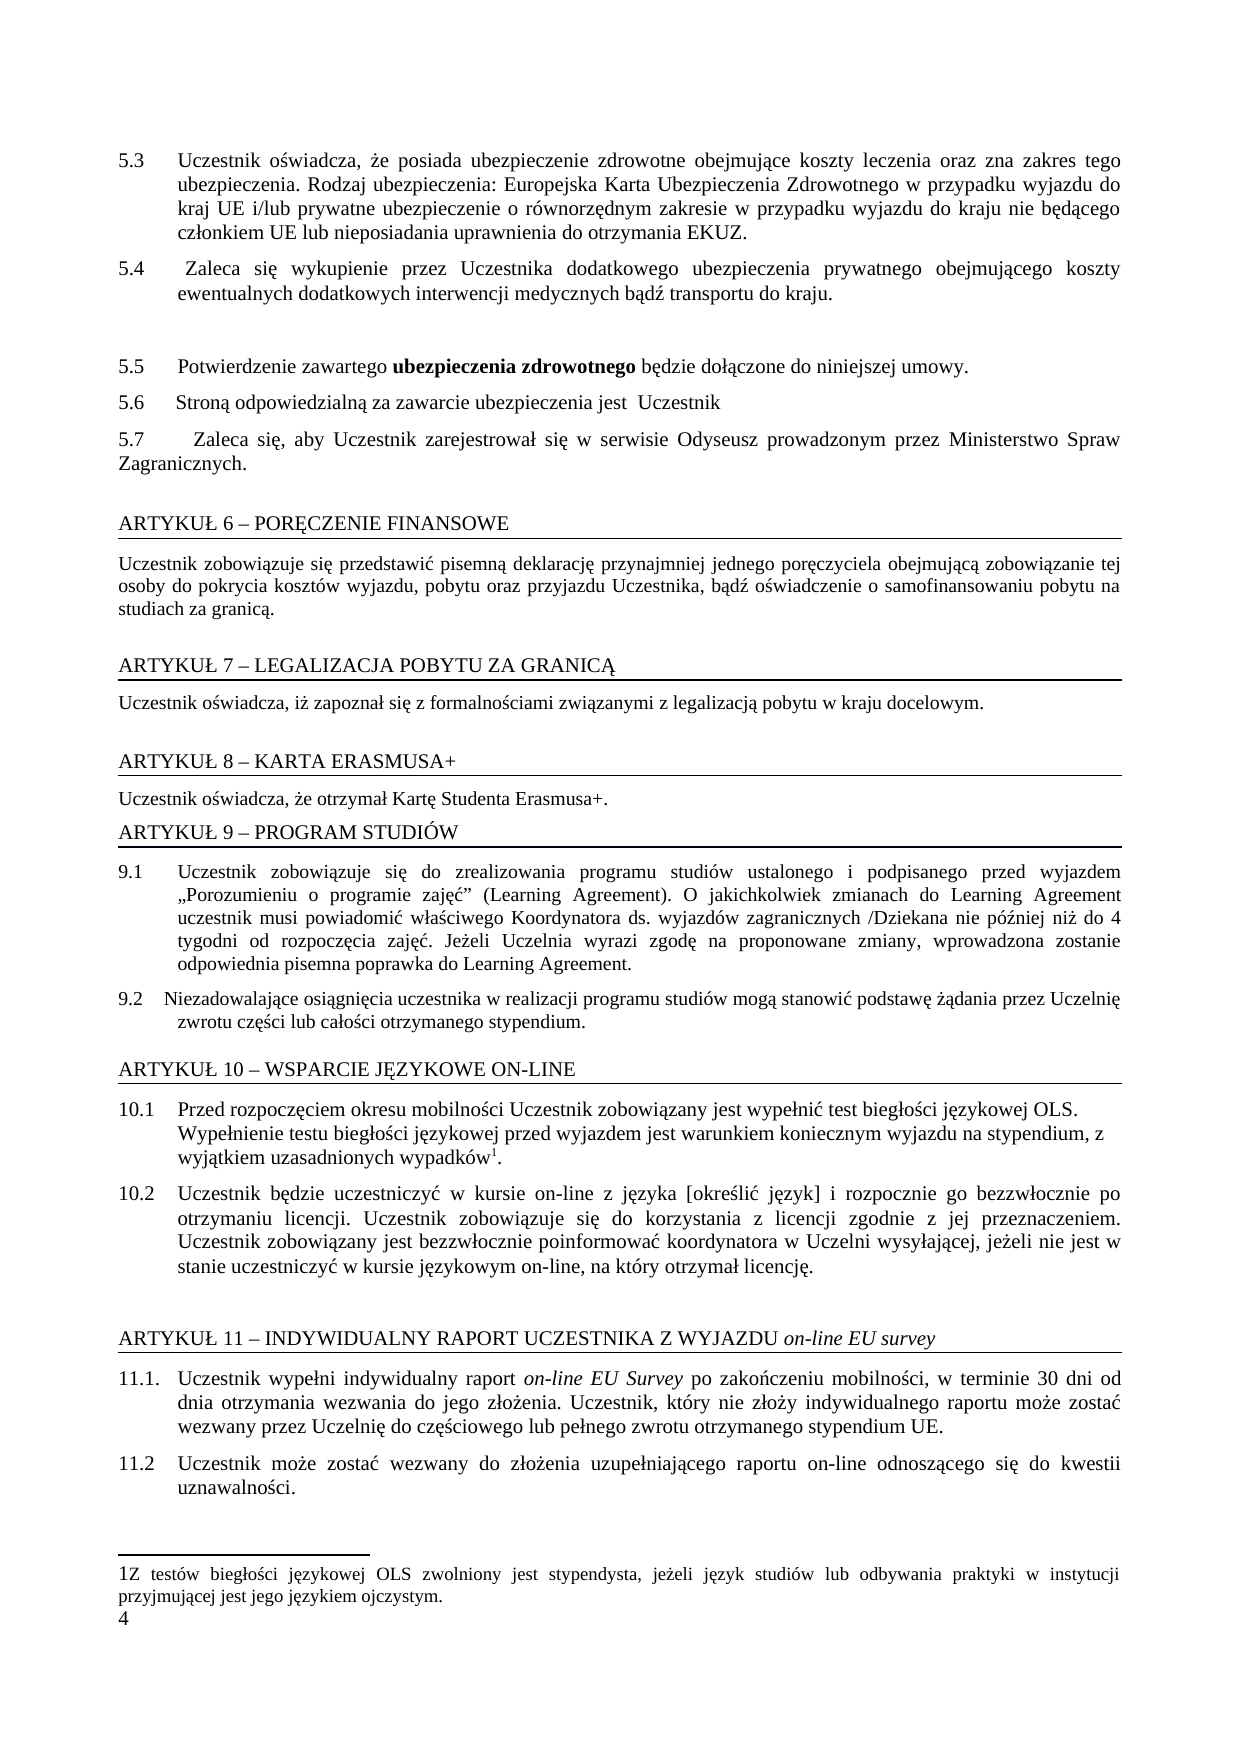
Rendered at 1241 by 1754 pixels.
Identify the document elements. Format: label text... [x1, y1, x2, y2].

text Z testów biegłości językowej OLS zwolniony jest stypendysta, jeżeli język studiów lub odbywania praktyki w instytucji przyjmującej jest jego językiem ojczystym. [118, 1561, 1122, 1606]
text Uczestnik oświadcza, iż zapoznał się z formalnościami związanymi z legalizacją pobytu w kraju docelowym. [118, 691, 1122, 714]
text ARTYKUŁ 10 – WSPARCIE JĘZYKOWE ON-LINE [118, 1056, 1122, 1083]
text ARTYKUŁ 9 – PROGRAM STUDIÓW [118, 820, 1122, 846]
text 5.6 Stroną odpowiedzialną za zawarcie ubezpieczenia jest Uczestnik [118, 390, 1122, 414]
text ARTYKUŁ 8 – KARTA ERASMUSA+ [118, 749, 1122, 775]
text Uczestnik zobowiązuje się przedstawić pisemną deklarację przynajmniej jednego poręczyciela obejmującą zobowiązanie tej osoby do pokrycia kosztów wyjazdu, pobytu oraz przyjazdu Uczestnika, bądź oświadczenie o samofinansowaniu pobytu na studiach za granicą. [118, 552, 1122, 620]
text ARTYKUŁ 7 – LEGALIZACJA POBYTU ZA GRANICĄ [118, 653, 1122, 679]
text 5.7 Zaleca się, aby Uczestnik zarejestrował się w serwisie Odyseusz prowadzonym przez Ministerstwo Spraw Zagranicznych. [118, 427, 1122, 475]
text ARTYKUŁ 11 – INDYWIDUALNY RAPORT UCZESTNIKA Z WYJAZDU on-line EU survey [118, 1326, 1122, 1352]
text ARTYKUŁ 6 – PORĘCZENIE FINANSOWE [118, 511, 1122, 538]
text 10.2 Uczestnik będzie uczestniczyć w kursie on-line z języka [określić język] i rozpocznie go bezzwłocznie po otrzymaniu licencji. Uczestnik zobowiązuje się do korzystania z licencji zgodnie z jej przeznaczeniem. Uczestnik zobowiązany jest bezzwłocznie poinformować koordynatora w Uczelni wysyłającej, jeżeli nie jest w stanie uczestniczyć w kursie językowym on-line, na który otrzymał licencję. [118, 1181, 1122, 1278]
text 11.1. Uczestnik wypełni indywidualny raport on-line EU Survey po zakończeniu mobilności, w terminie 30 dni od dnia otrzymania wezwania do jego złożenia. Uczestnik, który nie złoży indywidualnego raportu może zostać wezwany przez Uczelnię do częściowego lub pełnego zwrotu otrzymanego stypendium UE. [118, 1366, 1122, 1438]
text 10.1 Przed rozpoczęciem okresu mobilności Uczestnik zobowiązany jest wypełnić test biegłości językowej OLS. Wypełnienie testu biegłości językowej przed wyjazdem jest warunkiem koniecznym wyjazdu na stypendium, z wyjątkiem uzasadnionych wypadków. [118, 1097, 1122, 1169]
text 9.2 Niezadowalające osiągnięcia uczestnika w realizacji programu studiów mogą stanowić podstawę żądania przez Uczelnię zwrotu części lub całości otrzymanego stypendium. [118, 987, 1122, 1032]
text 9.1 Uczestnik zobowiązuje się do zrealizowania programu studiów ustalonego i podpisanego przed wyjazdem „Porozumieniu o programie zajęć” (Learning Agreement). O jakichkolwiek zmianach do Learning Agreement uczestnik musi powiadomić właściwego Koordynatora ds. wyjazdów zagranicznych /Dziekana nie później niż do 4 tygodni od rozpoczęcia zajęć. Jeżeli Uczelnia wyrazi zgodę na proponowane zmiany, wprowadzona zostanie odpowiednia pisemna poprawka do Learning Agreement. [118, 860, 1122, 974]
text 5.4 Zaleca się wykupienie przez Uczestnika dodatkowego ubezpieczenia prywatnego obejmującego koszty ewentualnych dodatkowych interwencji medycznych bądź transportu do kraju. [118, 256, 1122, 304]
text 5.5 Potwierdzenie zawartego ubezpieczenia zdrowotnego będzie dołączone do niniejszej umowy. [118, 353, 1122, 378]
text Uczestnik oświadcza, że otrzymał Kartę Studenta Erasmusa+. [118, 787, 1122, 809]
text 5.3 Uczestnik oświadcza, że posiada ubezpieczenie zdrowotne obejmujące koszty leczenia oraz zna zakres tego ubezpieczenia. Rodzaj ubezpieczenia: Europejska Karta Ubezpieczenia Zdrowotnego w przypadku wyjazdu do kraj UE i/lub prywatne ubezpieczenie o równorzędnym zakresie w przypadku wyjazdu do kraju nie będącego członkiem UE lub nieposiadania uprawnienia do otrzymania EKUZ. [118, 148, 1122, 244]
text 11.2 Uczestnik może zostać wezwany do złożenia uzupełniającego raportu on-line odnoszącego się do kwestii uznawalności. [118, 1451, 1122, 1499]
